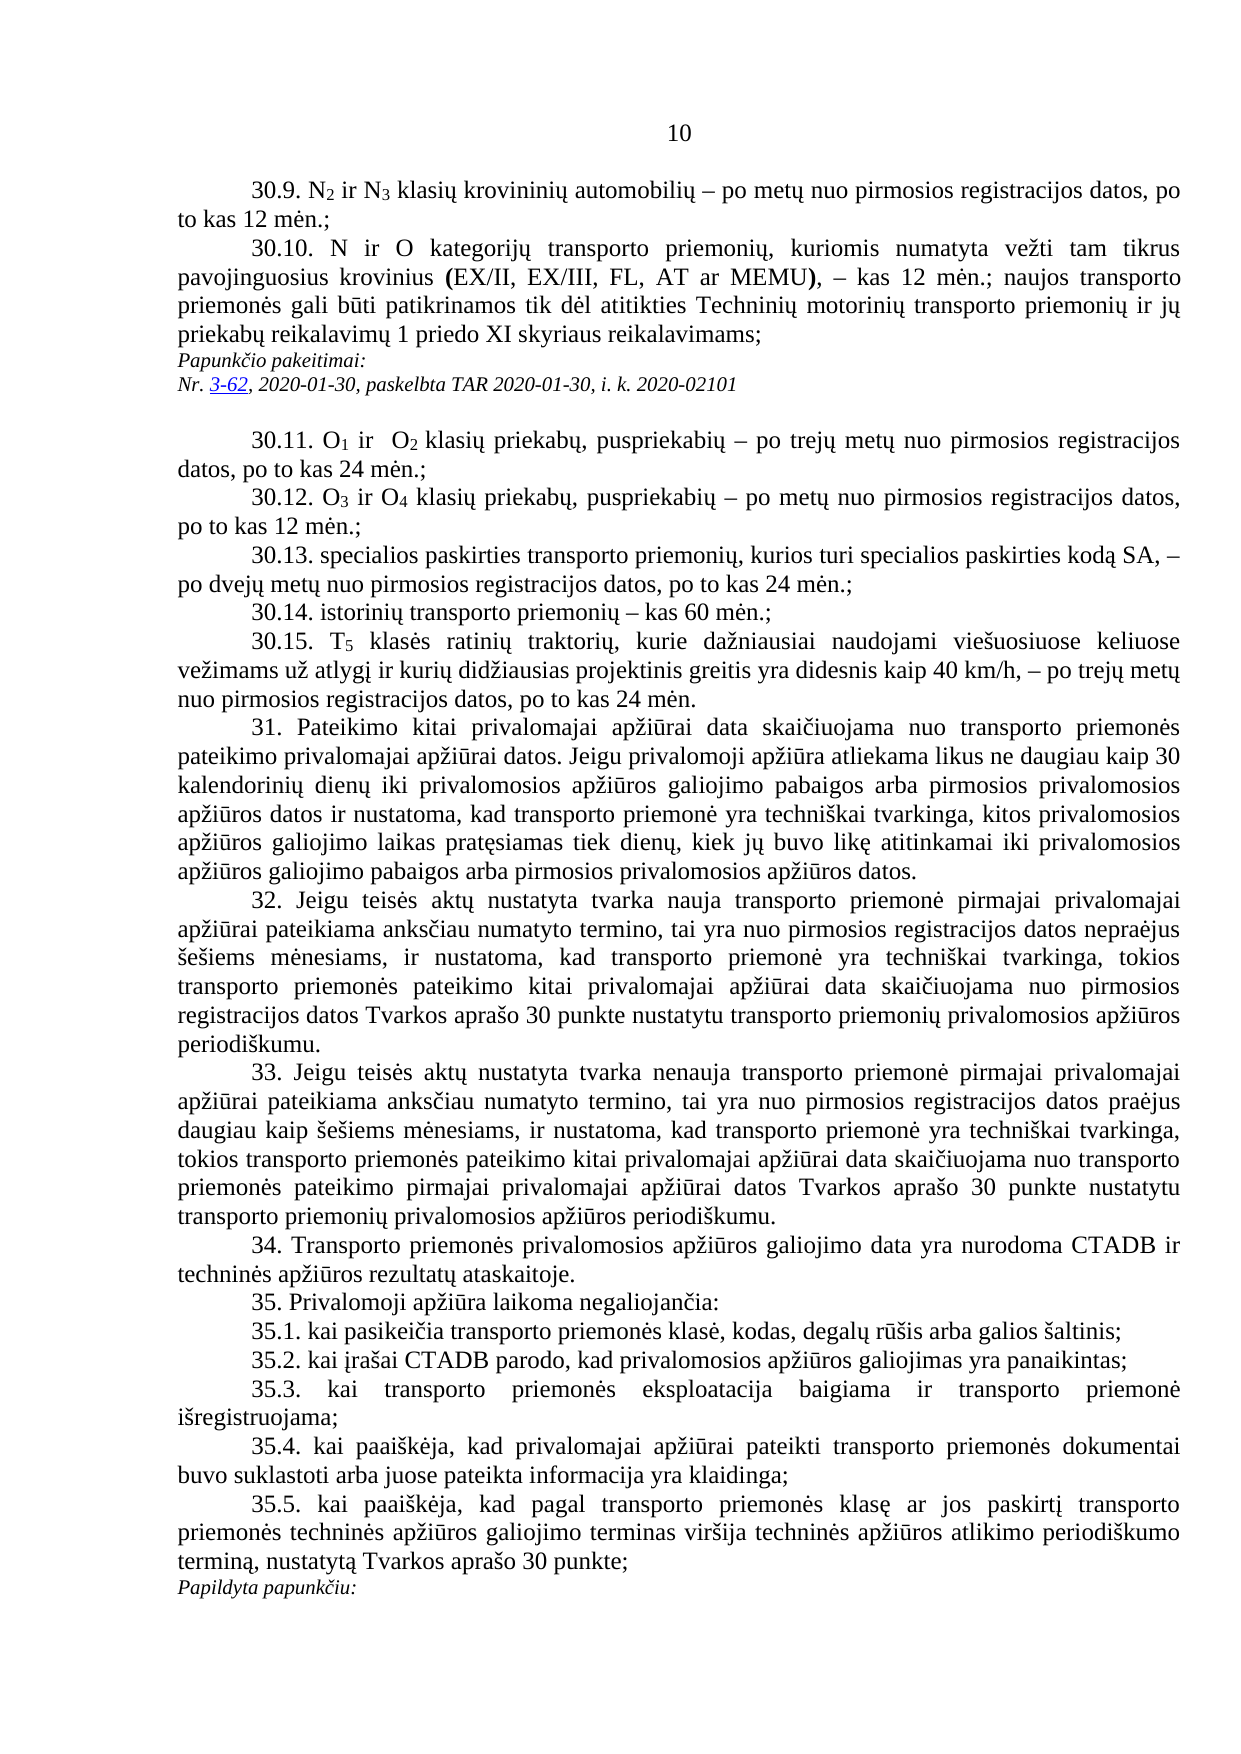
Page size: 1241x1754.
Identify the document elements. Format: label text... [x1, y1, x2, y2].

text 30.10. N ir O kategorijų transporto priemonių, kuriomis numatyta vežti tam tikrus pavojinguosius krovinius (EX/II, EX/III, FL, AT ar MEMU), – kas 12 mėn.; naujos transporto priemonės gali būti patikrinamos tik dėl atitikties Techninių motorinių transporto priemonių ir jų priekabų reikalavimų 1 priedo XI skyriaus reikalavimams; [177, 233, 1181, 348]
text 30.11. O1 ir O2 klasių priekabų, puspriekabių – po trejų metų nuo pirmosios registracijos datos, po to kas 24 mėn.; [177, 425, 1181, 482]
text Papunkčio pakeitimai: [177, 348, 1181, 372]
text 30.14. istorinių transporto priemonių – kas 60 mėn.; [177, 597, 1181, 626]
text 35.1. kai pasikeičia transporto priemonės klasė, kodas, degalų rūšis arba galios šaltinis; [177, 1316, 1181, 1345]
text 31. Pateikimo kitai privalomajai apžiūrai data skaičiuojama nuo transporto priemonės pateikimo privalomajai apžiūrai datos. Jeigu privalomoji apžiūra atliekama likus ne daugiau kaip 30 kalendorinių dienų iki privalomosios apžiūros galiojimo pabaigos arba pirmosios privalomosios apžiūros datos ir nustatoma, kad transporto priemonė yra techniškai tvarkinga, kitos privalomosios apžiūros galiojimo laikas pratęsiamas tiek dienų, kiek jų buvo likę atitinkamai iki privalomosios apžiūros galiojimo pabaigos arba pirmosios privalomosios apžiūros datos. [177, 712, 1181, 885]
text 30.12. O3 ir O4 klasių priekabų, puspriekabių – po metų nuo pirmosios registracijos datos, po to kas 12 mėn.; [177, 482, 1181, 540]
text 35.3. kai transporto priemonės eksploatacija baigiama ir transporto priemonė išregistruojama; [177, 1374, 1181, 1431]
text 32. Jeigu teisės aktų nustatyta tvarka nauja transporto priemonė pirmajai privalomajai apžiūrai pateikiama anksčiau numatyto termino, tai yra nuo pirmosios registracijos datos nepraėjus šešiems mėnesiams, ir nustatoma, kad transporto priemonė yra techniškai tvarkinga, tokios transporto priemonės pateikimo kitai privalomajai apžiūrai data skaičiuojama nuo pirmosios registracijos datos Tvarkos aprašo 30 punkte nustatytu transporto priemonių privalomosios apžiūros periodiškumu. [177, 885, 1181, 1057]
text Papildyta papunkčiu: [177, 1575, 1181, 1599]
text 30.15. T5 klasės ratinių traktorių, kurie dažniausiai naudojami viešuosiuose keliuose vežimams už atlygį ir kurių didžiausias projektinis greitis yra didesnis kaip 40 km/h, – po trejų metų nuo pirmosios registracijos datos, po to kas 24 mėn. [177, 626, 1181, 712]
text 35.4. kai paaiškėja, kad privalomajai apžiūrai pateikti transporto priemonės dokumentai buvo suklastoti arba juose pateikta informacija yra klaidinga; [177, 1431, 1181, 1489]
text 30.9. N2 ir N3 klasių krovininių automobilių – po metų nuo pirmosios registracijos datos, po to kas 12 mėn.; [177, 176, 1181, 233]
text 33. Jeigu teisės aktų nustatyta tvarka nenauja transporto priemonė pirmajai privalomajai apžiūrai pateikiama anksčiau numatyto termino, tai yra nuo pirmosios registracijos datos praėjus daugiau kaip šešiems mėnesiams, ir nustatoma, kad transporto priemonė yra techniškai tvarkinga, tokios transporto priemonės pateikimo kitai privalomajai apžiūrai data skaičiuojama nuo transporto priemonės pateikimo pirmajai privalomajai apžiūrai datos Tvarkos aprašo 30 punkte nustatytu transporto priemonių privalomosios apžiūros periodiškumu. [177, 1057, 1181, 1230]
text 35.2. kai įrašai CTADB parodo, kad privalomosios apžiūros galiojimas yra panaikintas; [177, 1345, 1181, 1374]
text Nr. 3-62, 2020-01-30, paskelbta TAR 2020-01-30, i. k. 2020-02101 [177, 372, 1181, 396]
text 35.5. kai paaiškėja, kad pagal transporto priemonės klasę ar jos paskirtį transporto priemonės techninės apžiūros galiojimo terminas viršija techninės apžiūros atlikimo periodiškumo terminą, nustatytą Tvarkos aprašo 30 punkte; [177, 1489, 1181, 1575]
text 35. Privalomoji apžiūra laikoma negaliojančia: [177, 1287, 1181, 1316]
text 30.13. specialios paskirties transporto priemonių, kurios turi specialios paskirties kodą SA, – po dvejų metų nuo pirmosios registracijos datos, po to kas 24 mėn.; [177, 540, 1181, 597]
text 34. Transporto priemonės privalomosios apžiūros galiojimo data yra nurodoma CTADB ir techninės apžiūros rezultatų ataskaitoje. [177, 1230, 1181, 1287]
